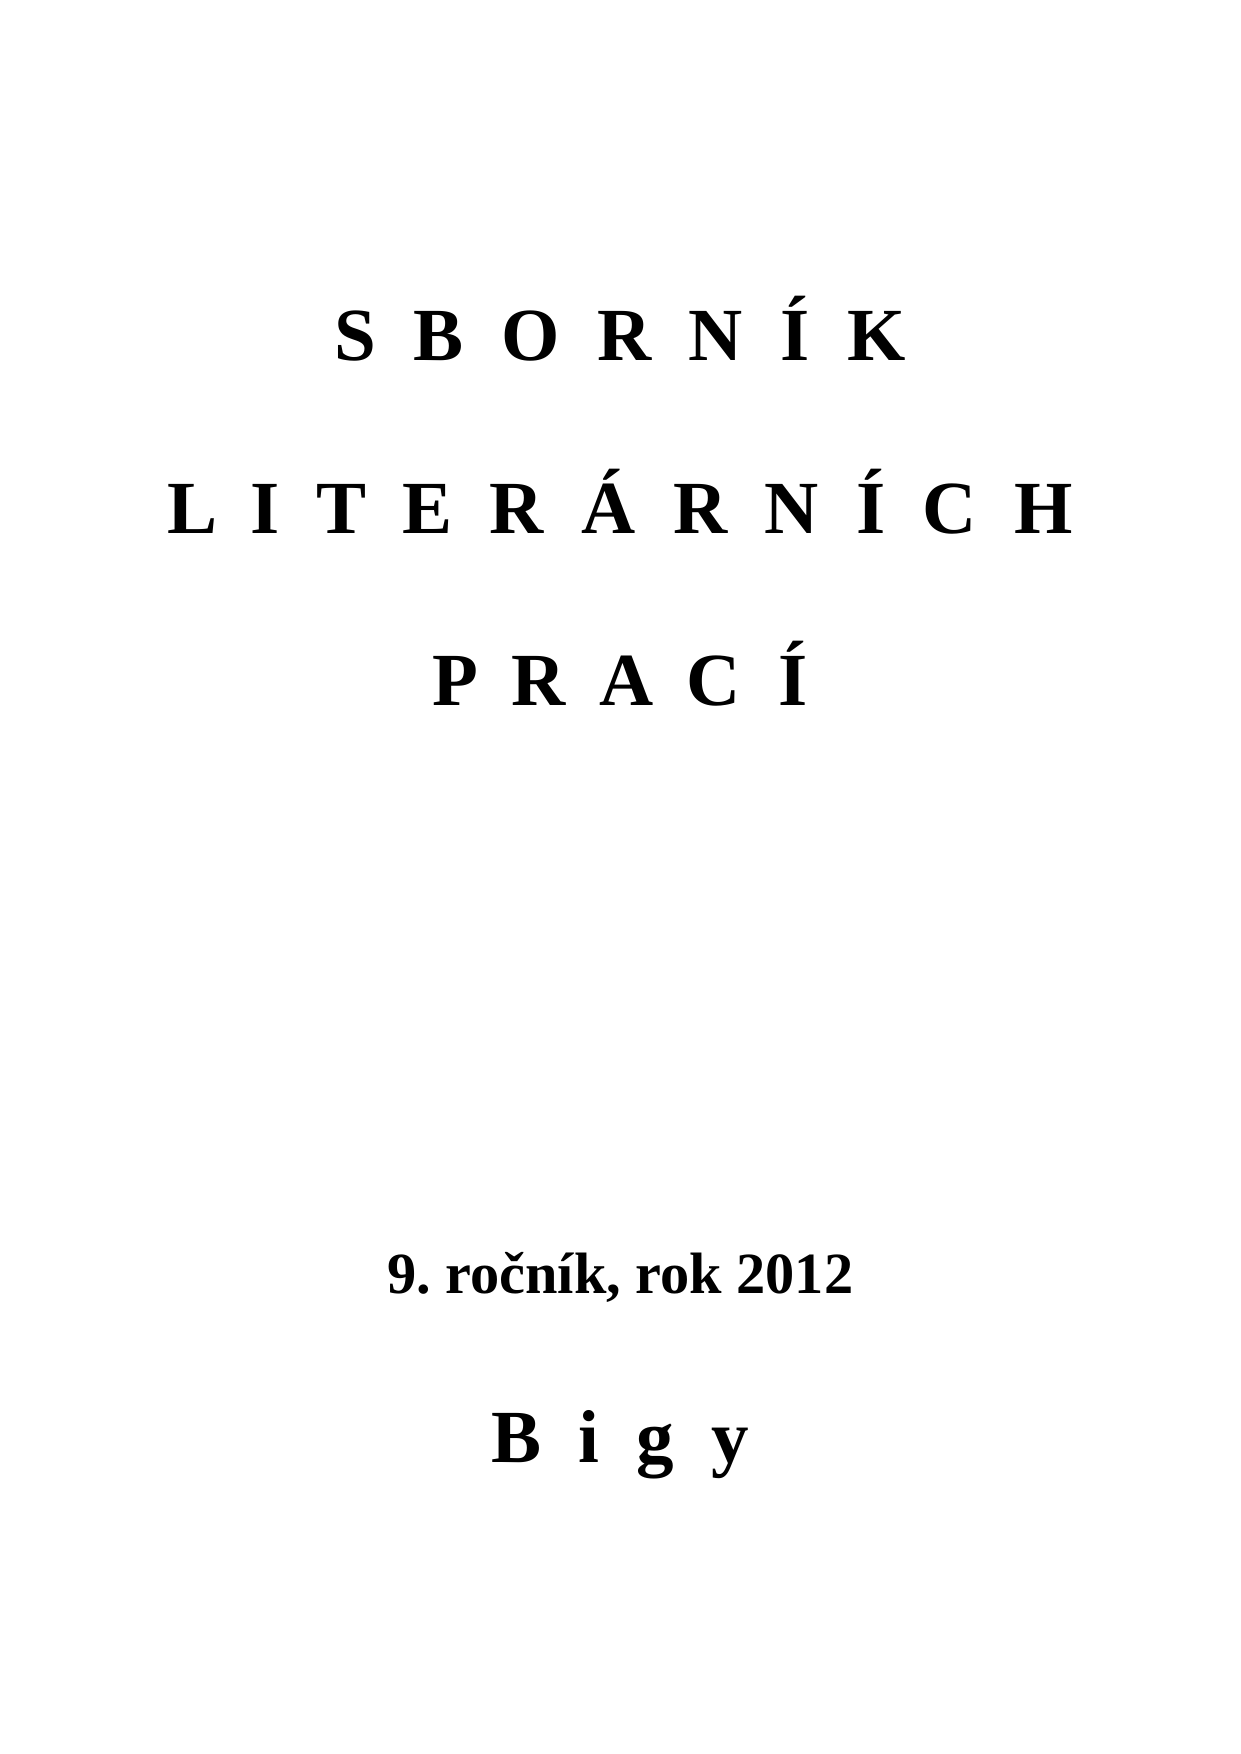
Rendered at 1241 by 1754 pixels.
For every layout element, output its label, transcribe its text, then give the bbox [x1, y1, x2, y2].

text B i g y [118, 1393, 1122, 1479]
text L I T E R Á R N Í C H [118, 463, 1122, 549]
text 9. ročník, rok 2012 [118, 1239, 1122, 1306]
text S B O R N Í K [118, 291, 1122, 377]
text P R A C Í [118, 636, 1122, 722]
